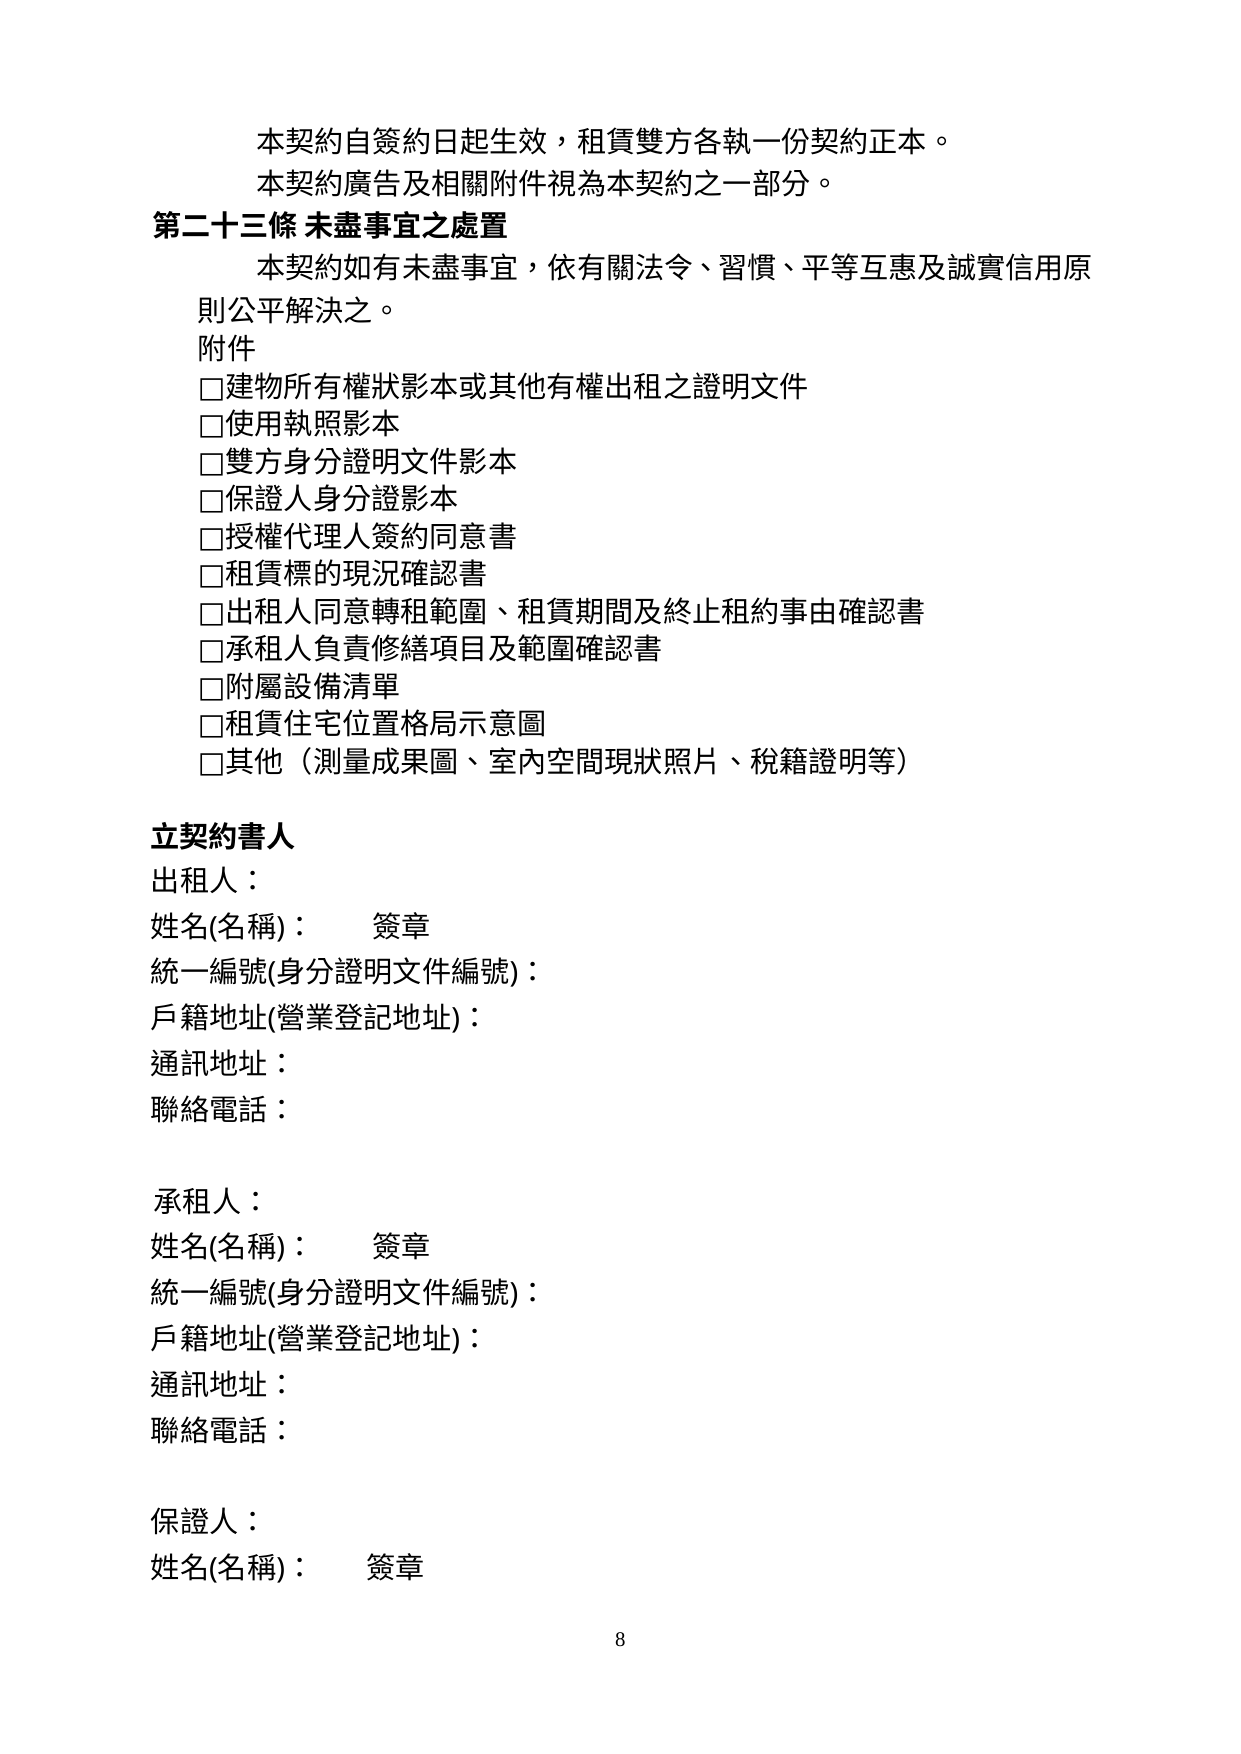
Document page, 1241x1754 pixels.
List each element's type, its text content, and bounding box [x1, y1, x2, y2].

text 聯絡電話： [148, 1404, 1092, 1450]
text 聯絡電話： [148, 1084, 1092, 1129]
text □建物所有權狀影本或其他有權出租之證明文件 [198, 367, 1092, 404]
text 出租人： [148, 854, 1092, 900]
text □授權代理人簽約同意書 [198, 517, 1092, 554]
text □其他（測量成果圖、室內空間現狀照片、稅籍證明等） [198, 742, 1092, 779]
text 姓名(名稱)： 簽章 [148, 900, 1092, 946]
text 承租人： [148, 1175, 1092, 1221]
text □租賃住宅位置格局示意圖 [198, 704, 1092, 742]
text 統一編號(身分證明文件編號)： [148, 1267, 1092, 1313]
text □承租人負責修繕項目及範圍確認書 [198, 629, 1092, 667]
text □保證人身分證影本 [198, 479, 1092, 517]
text 戶籍地址(營業登記地址)： [148, 992, 1092, 1038]
text 統一編號(身分證明文件編號)： [148, 946, 1092, 992]
text □使用執照影本 [198, 404, 1092, 442]
text □出租人同意轉租範圍、租賃期間及終止租約事由確認書 [198, 592, 1092, 629]
text 通訊地址： [148, 1038, 1092, 1084]
text 本契約自簽約日起生效，租賃雙方各執一份契約正本。 [198, 118, 1092, 160]
text 通訊地址： [148, 1359, 1092, 1404]
text 保證人： [148, 1496, 1092, 1542]
text 附件 [198, 329, 1092, 367]
text 第二十三條 未盡事宜之處置 [148, 203, 1092, 245]
text 姓名(名稱)： 簽章 [148, 1221, 1092, 1267]
text □雙方身分證明文件影本 [198, 442, 1092, 479]
text 戶籍地址(營業登記地址)： [148, 1313, 1092, 1359]
text □附屬設備清單 [198, 667, 1092, 704]
text 本契約廣告及相關附件視為本契約之一部分。 [198, 160, 1092, 203]
text 姓名(名稱)： 簽章 [148, 1542, 1092, 1588]
text 立契約書人 [150, 817, 1092, 854]
text □租賃標的現況確認書 [198, 554, 1092, 592]
text 本契約如有未盡事宜，依有關法令、習慣、平等互惠及誠實信用原則公平解決之。 [198, 245, 1092, 329]
